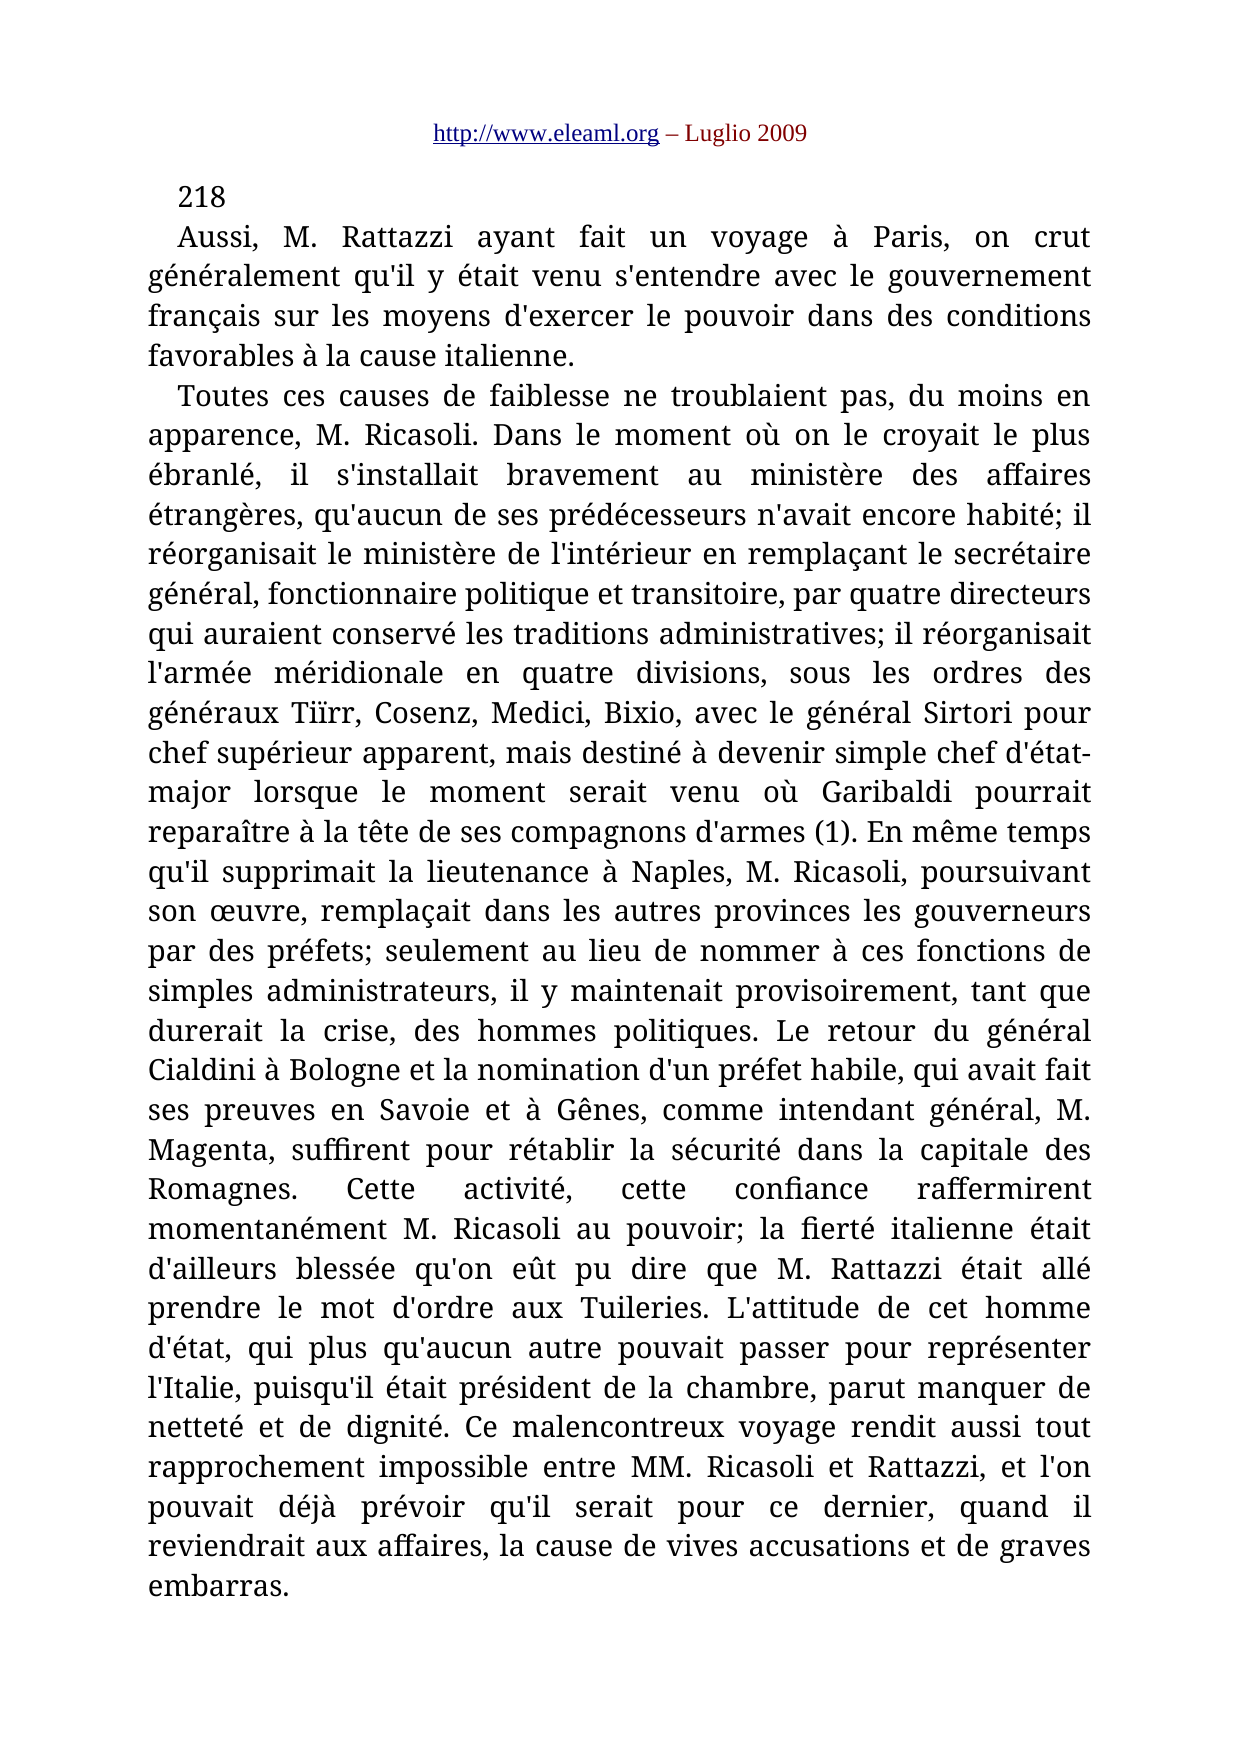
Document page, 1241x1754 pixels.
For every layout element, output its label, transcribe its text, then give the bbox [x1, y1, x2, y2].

text Aussi, M. Rattazzi ayant fait un voyage à Paris, on crut généralement qu'il y était venu s'entendre avec le gouvernement français sur les moyens d'exercer le pouvoir dans des conditions favorables à la cause italienne. [148, 216, 1093, 375]
text Toutes ces causes de faiblesse ne troublaient pas, du moins en apparence, M. Ricasoli. Dans le moment où on le croyait le plus ébranlé, il s'installait bravement au ministère des affaires étrangères, qu'aucun de ses prédécesseurs n'avait encore habité; il réorganisait le ministère de l'intérieur en remplaçant le secrétaire général, fonctionnaire politique et transitoire, par quatre directeurs qui auraient conservé les traditions administratives; il réorganisait l'armée méridionale en quatre divisions, sous les ordres des généraux Tiïrr, Cosenz, Medici, Bixio, avec le général Sirtori pour chef supérieur apparent, mais destiné à devenir simple chef d'état-major lorsque le moment serait venu où Garibaldi pourrait reparaître à la tête de ses compagnons d'armes (1). En même temps qu'il supprimait la lieutenance à Naples, M. Ricasoli, poursuivant son œuvre, remplaçait dans les autres provinces les gouverneurs par des préfets; seulement au lieu de nommer à ces fonctions de simples administrateurs, il y maintenait provisoirement, tant que durerait la crise, des hommes politiques. Le retour du général Cialdini à Bologne et la nomination d'un préfet habile, qui avait fait ses preuves en Savoie et à Gênes, comme intendant général, M. Magenta, suffirent pour rétablir la sécurité dans la capitale des Romagnes. Cette activité, cette confiance raffermirent momentanément M. Ricasoli au pouvoir; la fierté italienne était d'ailleurs blessée qu'on eût pu dire que M. Rattazzi était allé prendre le mot d'ordre aux Tuileries. L'attitude de cet homme d'état, qui plus qu'aucun autre pouvait passer pour représenter l'Italie, puisqu'il était président de la chambre, parut manquer de netteté et de dignité. Ce malencontreux voyage rendit aussi tout rapprochement impossible entre MM. Ricasoli et Rattazzi, et l'on pouvait déjà prévoir qu'il serait pour ce dernier, quand il reviendrait aux affaires, la cause de vives accusations et de graves embarras. [148, 375, 1093, 1605]
text 218 [148, 176, 1093, 216]
